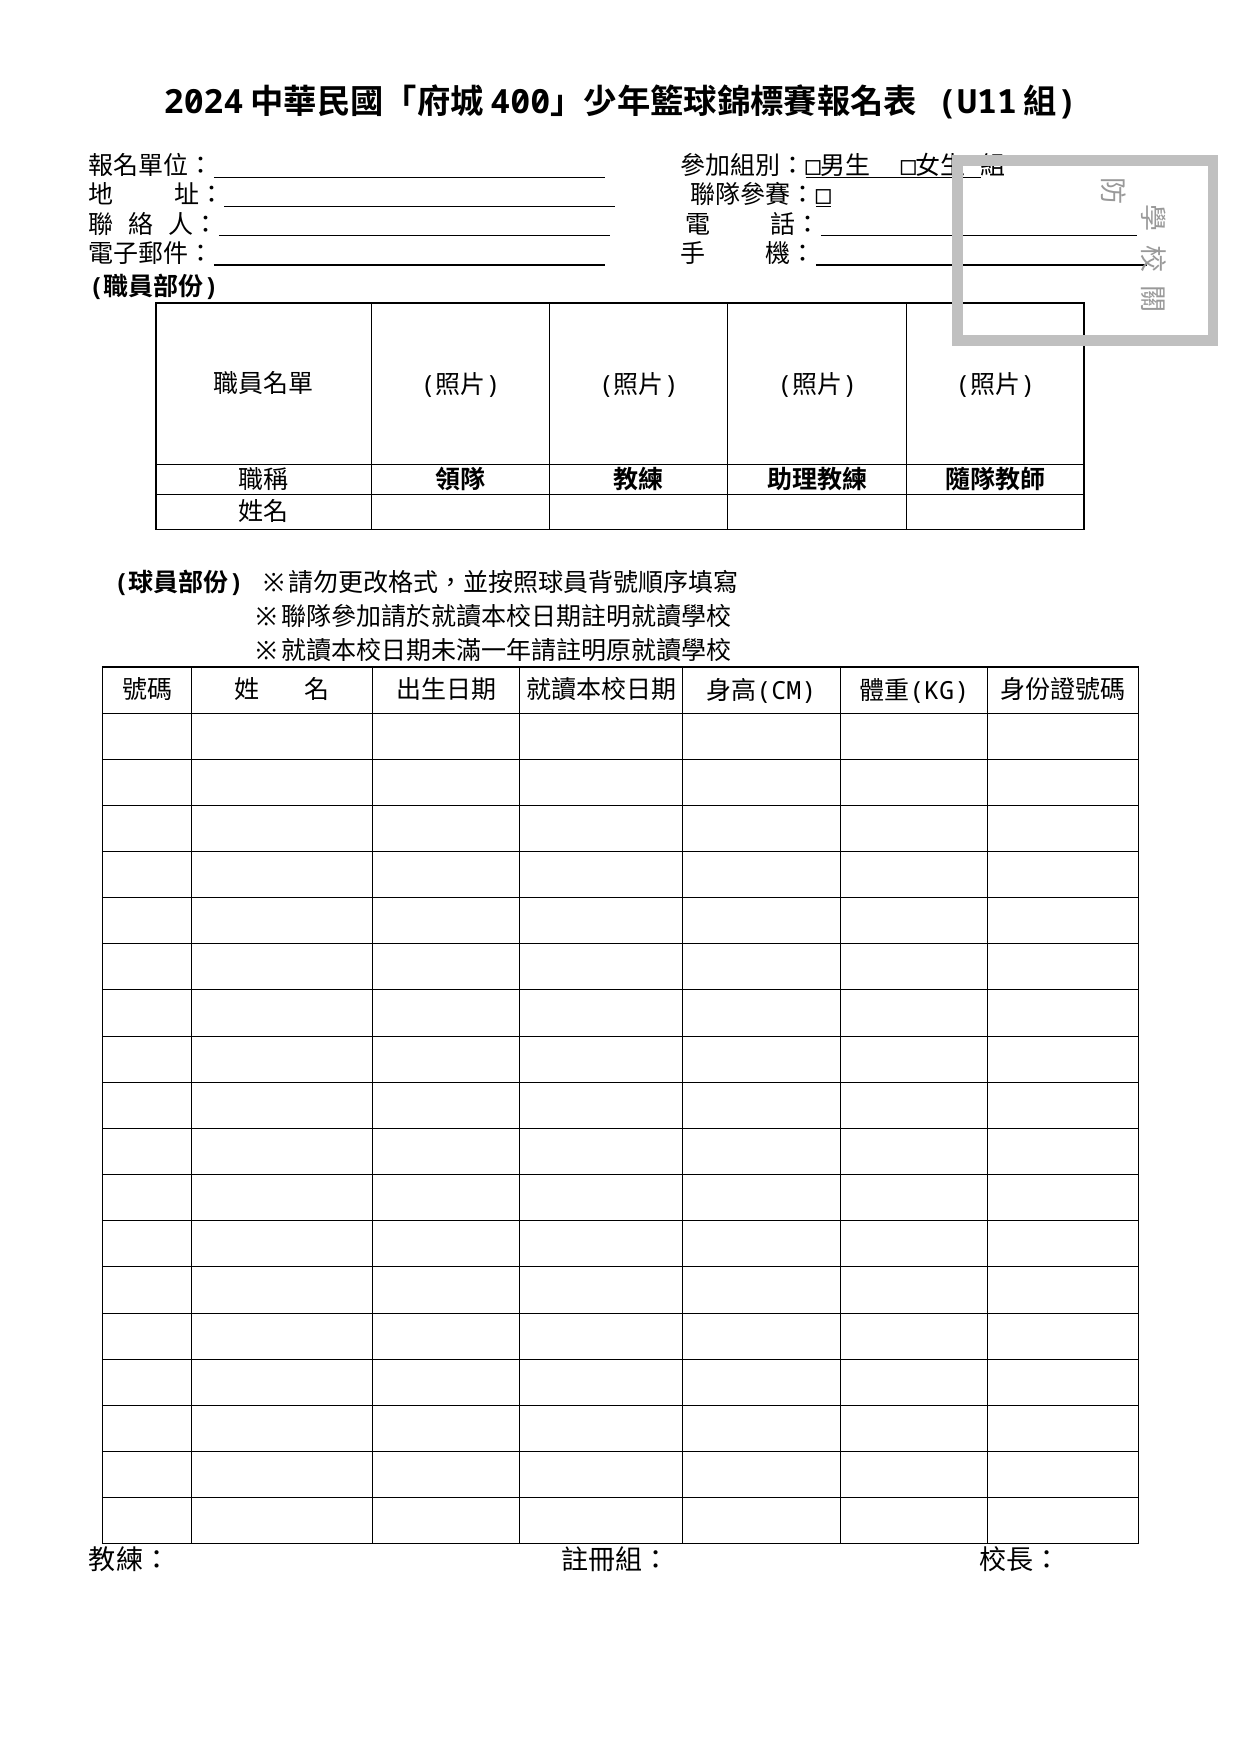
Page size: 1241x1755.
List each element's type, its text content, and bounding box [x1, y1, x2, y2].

table_cell [520, 852, 682, 897]
table_cell [192, 1314, 372, 1358]
text (球員部份) ※請勿更改格式，並按照球員背號順序填寫 [89, 564, 1152, 598]
table_cell [988, 990, 1138, 1036]
table_cell [841, 1314, 987, 1358]
text 電子郵件： 手 機： [89, 239, 952, 268]
table_cell [373, 852, 519, 897]
table_cell [520, 1314, 682, 1358]
table_cell [841, 1037, 987, 1082]
table_cell [520, 1498, 682, 1543]
table_cell [520, 1175, 682, 1220]
table_cell [520, 714, 682, 759]
table_cell [841, 714, 987, 759]
table_cell [192, 760, 372, 805]
table_cell [728, 495, 906, 529]
table_cell [683, 852, 840, 897]
table_header 職員名單 [157, 304, 371, 464]
table_cell [373, 1360, 519, 1405]
text 電子郵件： 手 機： [963, 239, 1152, 264]
table_cell 職稱 [157, 465, 371, 494]
table_cell [841, 1221, 987, 1266]
table_cell [550, 495, 727, 529]
table_cell [192, 944, 372, 989]
table_cell [373, 1037, 519, 1082]
table_cell [683, 1406, 840, 1451]
table_cell [103, 760, 191, 805]
text 報名單位： 參加組別：□男生 □女生 組 [89, 152, 1152, 181]
text 教練： 註冊組： 校長： [89, 1544, 1152, 1576]
table_cell [683, 990, 840, 1036]
text 地 址： 聯隊參賽：□ [963, 181, 1152, 210]
table_cell [988, 1129, 1138, 1174]
table_cell [841, 1129, 987, 1174]
table_cell [841, 990, 987, 1036]
table_cell [192, 1129, 372, 1174]
table_cell [520, 898, 682, 943]
table_cell [192, 990, 372, 1036]
text 地 址： 聯隊參賽：□ [89, 181, 952, 210]
text ※就讀本校日期未滿一年請註明原就讀學校 [89, 632, 1152, 666]
table_cell [907, 495, 1083, 529]
table_header 出生日期 [373, 668, 519, 712]
table_cell [683, 1221, 840, 1266]
table_cell [683, 1267, 840, 1312]
table_cell [373, 1406, 519, 1451]
table_cell [103, 1360, 191, 1405]
table_cell [683, 1314, 840, 1358]
table_cell [988, 806, 1138, 851]
table_cell [841, 852, 987, 897]
table_cell [683, 1360, 840, 1405]
table_cell [373, 1129, 519, 1174]
table_cell [373, 944, 519, 989]
table_cell [520, 1452, 682, 1497]
table_cell [103, 806, 191, 851]
table_cell [683, 1498, 840, 1543]
table_cell [373, 760, 519, 805]
table_cell [103, 1083, 191, 1128]
table_header 身份證號碼 [988, 668, 1138, 712]
table_cell [683, 1129, 840, 1174]
table_cell [103, 1314, 191, 1358]
table_cell [103, 898, 191, 943]
table_cell [988, 760, 1138, 805]
table_cell [373, 1314, 519, 1358]
table_cell [988, 898, 1138, 943]
table_cell [372, 495, 549, 529]
table_cell [103, 990, 191, 1036]
table_cell [103, 1498, 191, 1543]
table_cell [520, 1037, 682, 1082]
table_cell 姓名 [157, 495, 371, 529]
table_cell [841, 1498, 987, 1543]
table_cell [841, 1267, 987, 1312]
table_cell [103, 1221, 191, 1266]
table_cell [683, 898, 840, 943]
table_cell [988, 1452, 1138, 1497]
text (職員部份) [963, 268, 1152, 302]
table_cell [103, 1406, 191, 1451]
table_header (照片) [372, 304, 549, 464]
table_cell [192, 714, 372, 759]
table_cell [192, 852, 372, 897]
table_cell 教練 [550, 465, 727, 494]
table_cell [192, 1221, 372, 1266]
table_cell [988, 1267, 1138, 1312]
table_cell 隨隊教師 [907, 465, 1083, 494]
table_cell [103, 1267, 191, 1312]
table_cell [683, 1083, 840, 1128]
table_cell [192, 1037, 372, 1082]
table_cell [841, 1175, 987, 1220]
table_cell [373, 806, 519, 851]
table_cell [192, 1452, 372, 1497]
table_cell [988, 1406, 1138, 1451]
table_cell [192, 898, 372, 943]
table_cell [988, 852, 1138, 897]
table_cell [683, 714, 840, 759]
table_cell [988, 1083, 1138, 1128]
table_cell [988, 1498, 1138, 1543]
table_cell [373, 898, 519, 943]
table_cell [841, 944, 987, 989]
table_cell [373, 1083, 519, 1128]
table_cell [841, 1083, 987, 1128]
table_cell [103, 852, 191, 897]
table_cell [192, 1175, 372, 1220]
table_cell [520, 1406, 682, 1451]
table_cell [520, 760, 682, 805]
table_cell [192, 806, 372, 851]
table_cell [373, 1175, 519, 1220]
table_header (照片) [907, 304, 1083, 464]
table_cell [683, 1452, 840, 1497]
table_cell 助理教練 [728, 465, 906, 494]
table_cell [841, 898, 987, 943]
table_cell [192, 1083, 372, 1128]
table_cell [520, 1083, 682, 1128]
table_cell [988, 944, 1138, 989]
table_cell [103, 1175, 191, 1220]
table_cell [103, 1037, 191, 1082]
table_cell [988, 1175, 1138, 1220]
table_cell [192, 1406, 372, 1451]
table_cell [103, 714, 191, 759]
table_cell [988, 1037, 1138, 1082]
table_cell [683, 944, 840, 989]
text (職員部份) [89, 268, 952, 302]
table_cell [373, 1221, 519, 1266]
text 聯 絡 人： 電 話： [963, 210, 1152, 239]
table_cell [520, 806, 682, 851]
table_cell [520, 990, 682, 1036]
table_header 身高(CM) [683, 668, 840, 712]
table_cell [988, 1360, 1138, 1405]
table_cell [683, 760, 840, 805]
table_cell [683, 1037, 840, 1082]
table_cell [841, 806, 987, 851]
text 2024中華民國「府城400」少年籃球錦標賽報名表 (U11組) [89, 77, 1152, 123]
table_cell [683, 806, 840, 851]
table_cell [520, 1129, 682, 1174]
table_cell [841, 1360, 987, 1405]
table_cell [520, 1360, 682, 1405]
table_cell [520, 1267, 682, 1312]
table_header 姓 名 [192, 668, 372, 712]
table_cell [192, 1267, 372, 1312]
table_cell [520, 944, 682, 989]
text 聯 絡 人： 電 話： [89, 210, 952, 239]
table_header (照片) [728, 304, 906, 464]
table_cell [988, 1314, 1138, 1358]
table_header (照片) [550, 304, 727, 464]
text ※聯隊參加請於就讀本校日期註明就讀學校 [89, 598, 1152, 632]
table_cell [373, 1452, 519, 1497]
table_cell [520, 1221, 682, 1266]
table_cell [988, 714, 1138, 759]
table_cell [841, 760, 987, 805]
table_cell [841, 1452, 987, 1497]
table_cell [103, 1452, 191, 1497]
table_cell [103, 944, 191, 989]
table_header 號碼 [103, 668, 191, 712]
table_cell [988, 1221, 1138, 1266]
table_cell [192, 1360, 372, 1405]
table_cell 領隊 [372, 465, 549, 494]
table_cell [373, 1498, 519, 1543]
table_cell [683, 1175, 840, 1220]
table_cell [373, 1267, 519, 1312]
table_cell [373, 990, 519, 1036]
table_cell [103, 1129, 191, 1174]
table_cell [841, 1406, 987, 1451]
table_header 就讀本校日期 [520, 668, 682, 712]
table_cell [373, 714, 519, 759]
table_header 體重(KG) [841, 668, 987, 712]
table_cell [192, 1498, 372, 1543]
